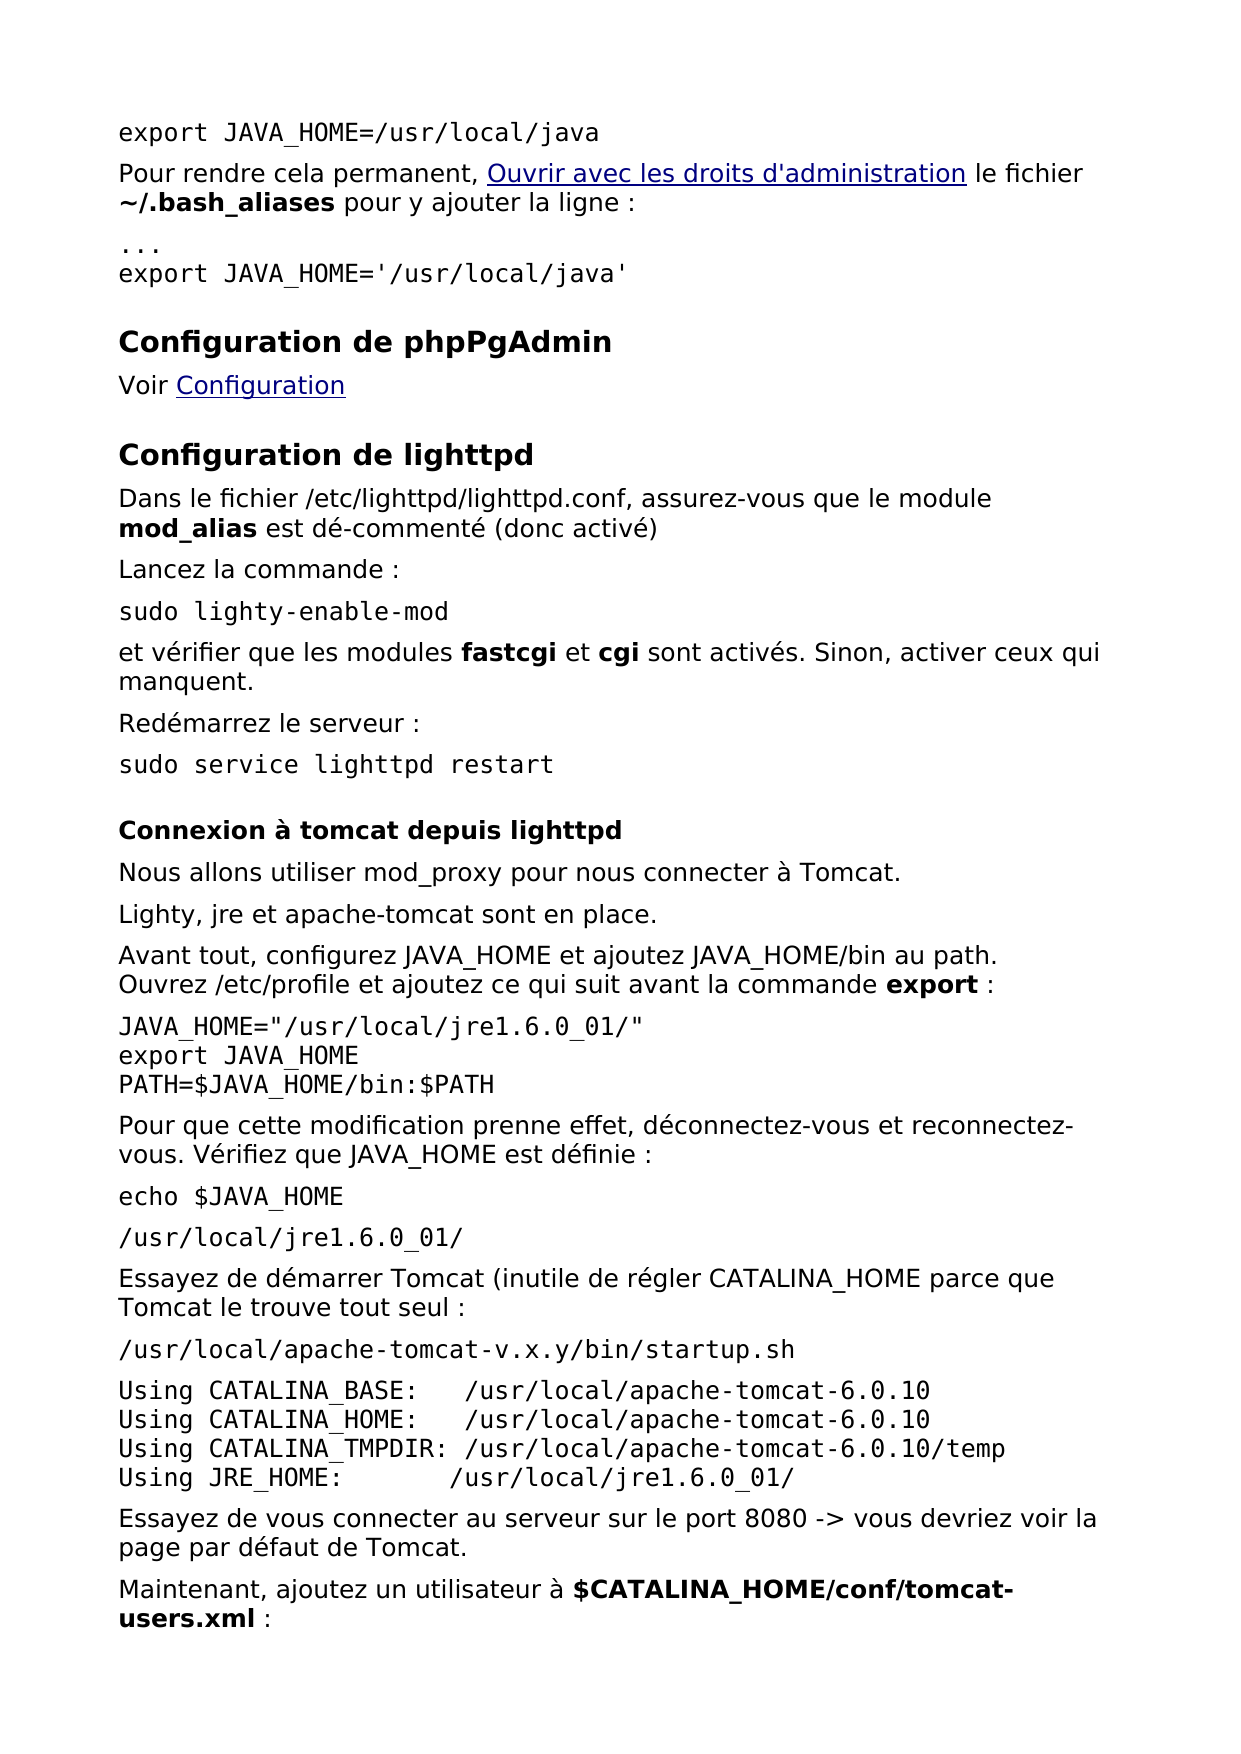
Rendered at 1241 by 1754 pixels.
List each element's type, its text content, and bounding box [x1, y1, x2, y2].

text sudo lighty-enable-mod [118, 597, 1122, 626]
text Using CATALINA_BASE: /usr/local/apache-tomcat-6.0.10 Using CATALINA_HOME: /usr/local/apache-tomcat-6.0.10 Using CATALINA_TMPDIR: /usr/local/apache-tomcat-6.0.10/temp Using JRE_HOME: /usr/local/jre1.6.0_01/ [118, 1376, 1122, 1493]
text Dans le fichier /etc/lighttpd/lighttpd.conf, assurez-vous que le module mod_alias est dé-commenté (donc activé) [118, 484, 1122, 543]
text Voir Configuration [118, 371, 1122, 401]
text JAVA_HOME="/usr/local/jre1.6.0_01/" export JAVA_HOME PATH=$JAVA_HOME/bin:$PATH [118, 1012, 1122, 1100]
text Pour rendre cela permanent, Ouvrir avec les droits d'administration le fichier ~/.bash_aliases pour y ajouter la ligne : [118, 159, 1122, 217]
text Nous allons utiliser mod_proxy pour nous connecter à Tomcat. [118, 858, 1122, 887]
text sudo service lighttpd restart [118, 751, 1122, 780]
text Redémarrez le serveur : [118, 709, 1122, 738]
subtitle Configuration de phpPgAdmin [118, 325, 1122, 359]
text et vérifier que les modules fastcgi et cgi sont activés. Sinon, activer ceux qui manquent. [118, 638, 1122, 696]
text Pour que cette modification prenne effet, déconnectez-vous et reconnectez-vous. Vérifiez que JAVA_HOME est définie : [118, 1112, 1122, 1170]
text Lighty, jre et apache-tomcat sont en place. [118, 900, 1122, 929]
subtitle Connexion à tomcat depuis lighttpd [118, 816, 1122, 846]
text export JAVA_HOME=/usr/local/java [118, 118, 1122, 147]
text Avant tout, configurez JAVA_HOME et ajoutez JAVA_HOME/bin au path. Ouvrez /etc/profile et ajoutez ce qui suit avant la commande export : [118, 941, 1122, 1000]
text Essayez de vous connecter au serveur sur le port 8080 -> vous devriez voir la page par défaut de Tomcat. [118, 1504, 1122, 1563]
text ... export JAVA_HOME='/usr/local/java' [118, 230, 1122, 288]
text Lancez la commande : [118, 555, 1122, 584]
text /usr/local/apache-tomcat-v.x.y/bin/startup.sh [118, 1335, 1122, 1364]
text Essayez de démarrer Tomcat (inutile de régler CATALINA_HOME parce que Tomcat le trouve tout seul : [118, 1264, 1122, 1323]
text echo $JAVA_HOME [118, 1182, 1122, 1212]
text /usr/local/jre1.6.0_01/ [118, 1223, 1122, 1252]
subtitle Configuration de lighttpd [118, 438, 1122, 472]
text Maintenant, ajoutez un utilisateur à $CATALINA_HOME/conf/tomcat-users.xml : [118, 1575, 1122, 1634]
